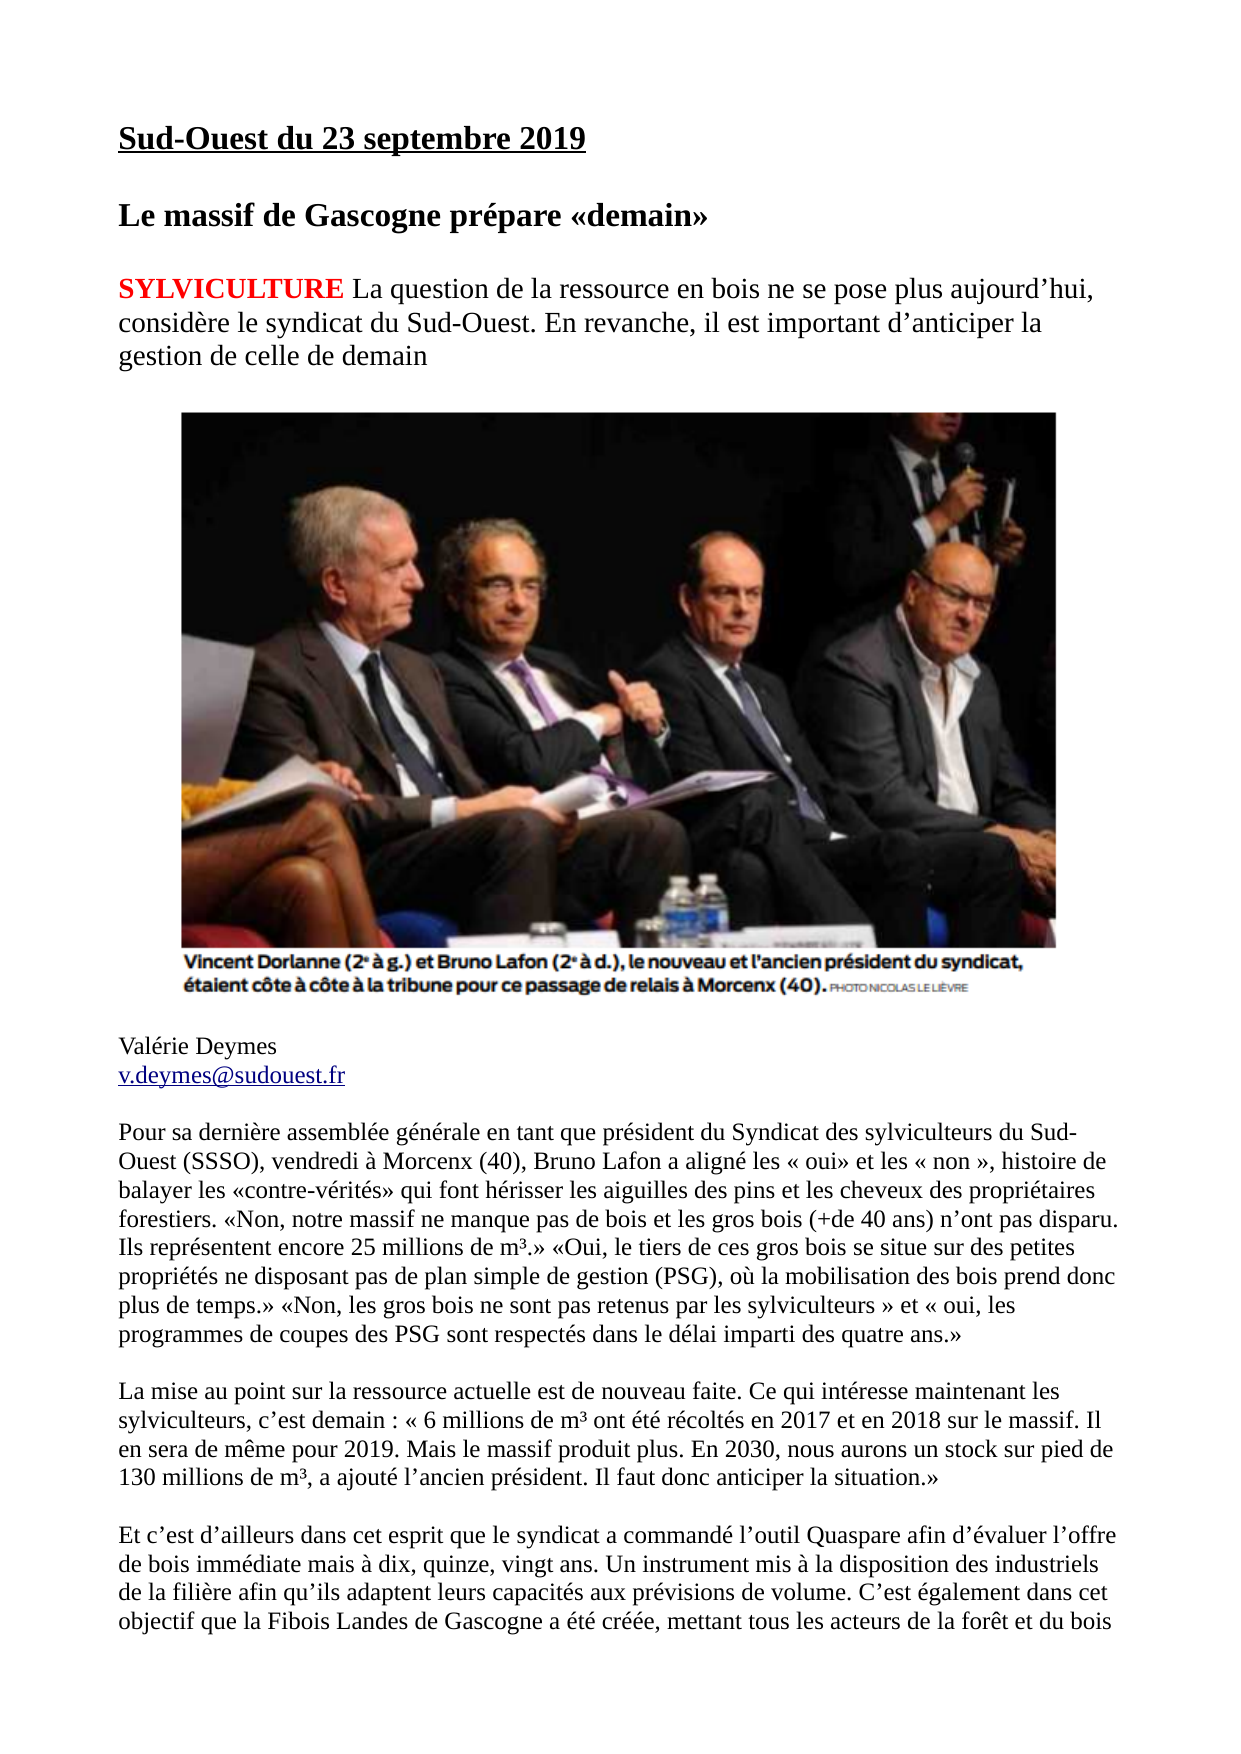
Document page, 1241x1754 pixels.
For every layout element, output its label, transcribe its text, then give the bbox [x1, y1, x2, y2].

text Le massif de Gascogne prépare «demain» [118, 195, 1122, 233]
text Et c’est d’ailleurs dans cet esprit que le syndicat a commandé l’outil Quaspare afin d’évaluer l’offre de bois immédiate mais à dix, quinze, vingt ans. Un instrument mis à la disposition des industriels de la filière afin qu’ils adaptent leurs capacités aux prévisions de volume. C’est également dans cet objectif que la Fibois Landes de Gascogne a été créée, mettant tous les acteurs de la forêt et du bois [118, 1520, 1122, 1635]
text La mise au point sur la ressource actuelle est de nouveau faite. Ce qui intéresse maintenant les sylviculteurs, c’est demain : « 6 millions de m³ ont été récoltés en 2017 et en 2018 sur le massif. Il en sera de même pour 2019. Mais le massif produit plus. En 2030, nous aurons un stock sur pied de 130 millions de m³, a ajouté l’ancien président. Il faut donc anticiper la situation.» [118, 1376, 1122, 1491]
text Valérie Deymes [118, 1031, 1122, 1060]
text v.deymes@sudouest.fr [118, 1060, 1122, 1089]
text Sud-Ouest du 23 septembre 2019 [118, 118, 1122, 156]
text Pour sa dernière assemblée générale en tant que président du Syndicat des sylviculteurs du Sud-Ouest (SSSO), vendredi à Morcenx (40), Bruno Lafon a aligné les « oui» et les « non », histoire de balayer les «contre-vérités» qui font hérisser les aiguilles des pins et les cheveux des propriétaires forestiers. «Non, notre massif ne manque pas de bois et les gros bois (+de 40 ans) n’ont pas disparu. Ils représentent encore 25 millions de m³.» «Oui, le tiers de ces gros bois se situe sur des petites propriétés ne disposant pas de plan simple de gestion (PSG), où la mobilisation des bois prend donc plus de temps.» «Non, les gros bois ne sont pas retenus par les sylviculteurs » et « oui, les programmes de coupes des PSG sont respectés dans le délai imparti des quatre ans.» [118, 1117, 1122, 1347]
picture [177, 405, 1064, 1003]
text SYLVICULTURE La question de la ressource en bois ne se pose plus aujourd’hui, considère le syndicat du Sud-Ouest. En revanche, il est important d’anticiper la gestion de celle de demain [118, 271, 1122, 372]
